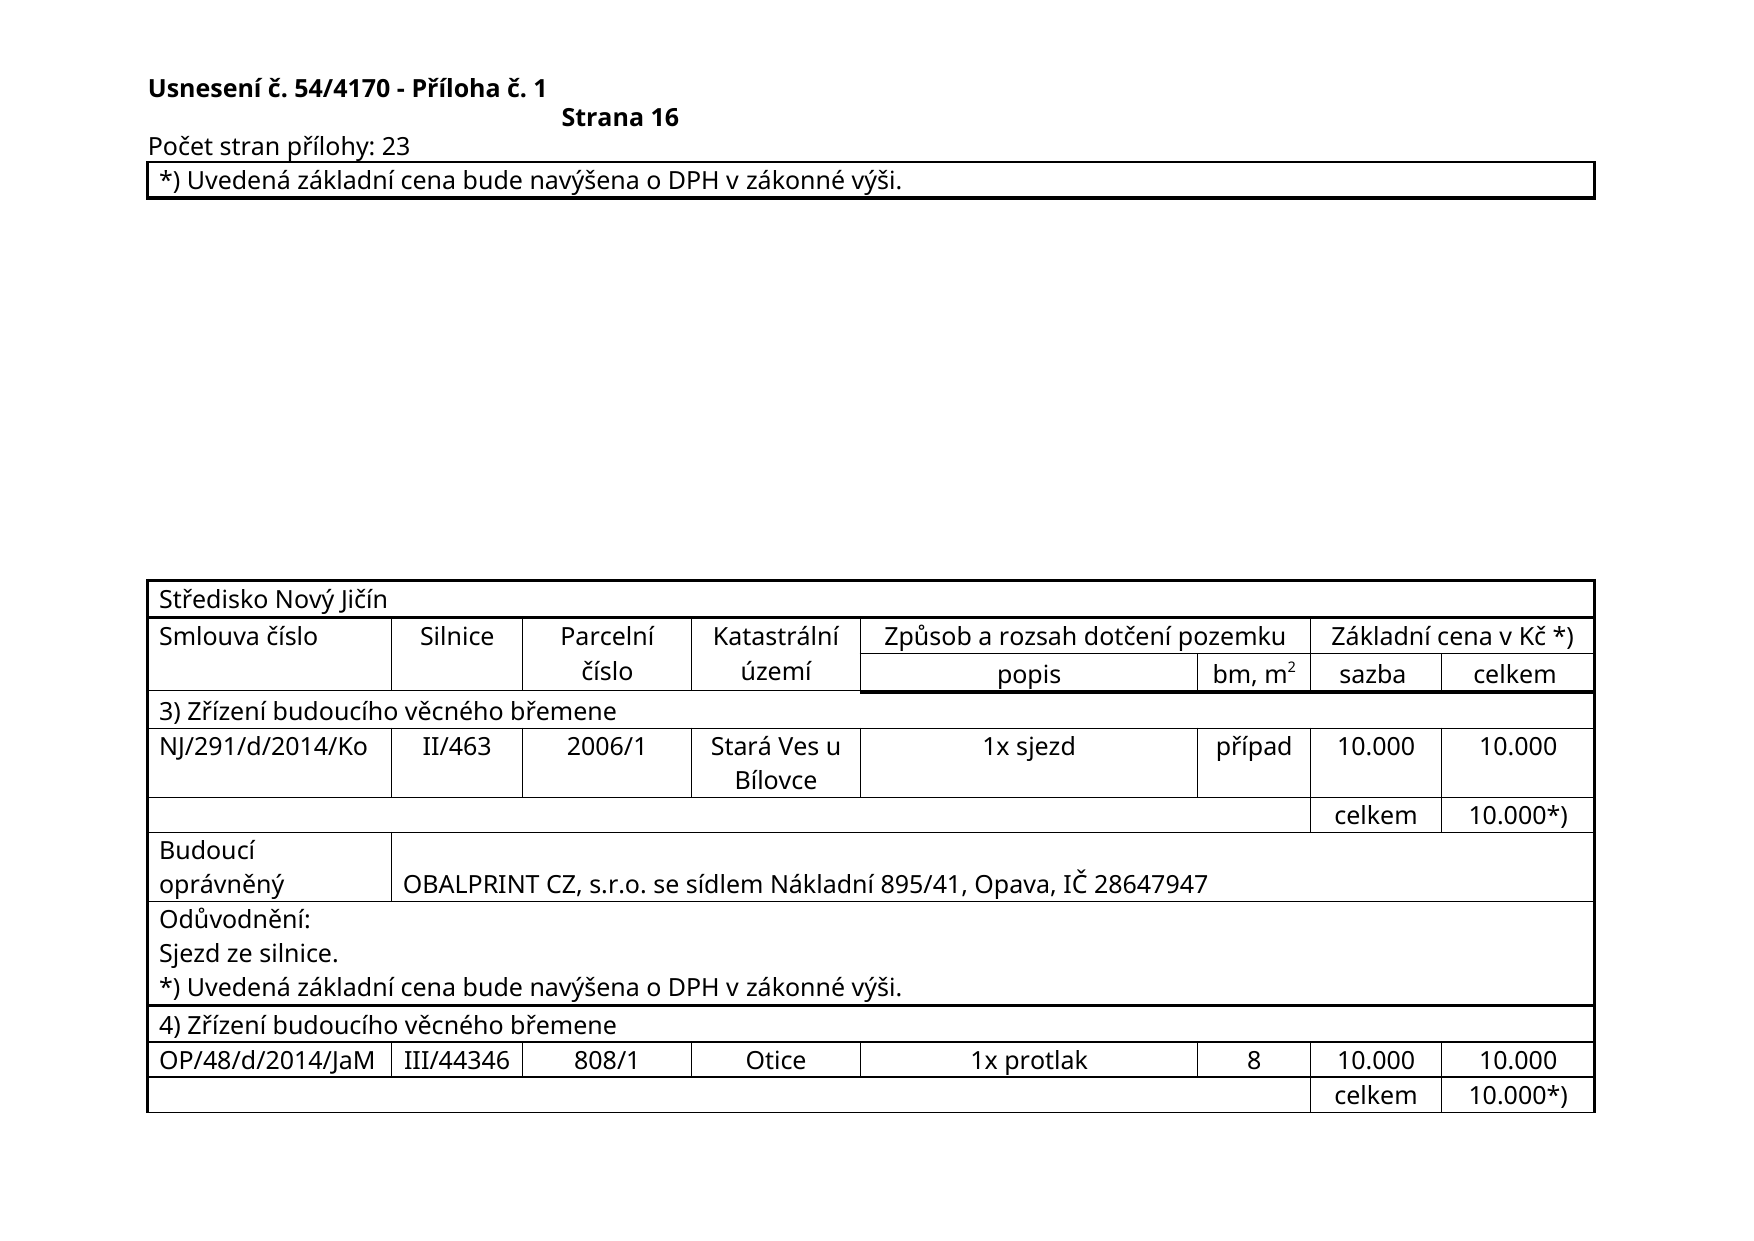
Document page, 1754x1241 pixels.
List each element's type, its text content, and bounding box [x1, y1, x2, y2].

table_cell NJ/291/d/2014/Ko [149, 729, 391, 797]
table_cell [149, 798, 1310, 832]
table_cell II/463 [392, 729, 522, 797]
table_cell OBALPRINT CZ, s.r.o. se sídlem Nákladní 895/41, Opava, IČ 28647947 [392, 833, 1593, 901]
table_cell 4) Zřízení budoucího věcného břemene [149, 1007, 1593, 1041]
table_cell 10.000*) [1442, 1078, 1593, 1112]
table_cell sazba [1311, 654, 1441, 690]
table_cell popis [861, 654, 1197, 690]
table_cell Základní cena v Kč *) [1311, 619, 1593, 653]
table_cell [149, 1078, 1310, 1112]
table_cell 1x sjezd [861, 729, 1197, 797]
table_cell Stará Ves u Bílovce [692, 729, 860, 797]
table_cell Katastrální území [692, 619, 860, 690]
table_cell 10.000 [1311, 1043, 1441, 1076]
table_cell Budoucí oprávněný [149, 833, 391, 901]
table_cell 10.000 [1311, 729, 1441, 797]
table_cell 1x protlak [861, 1043, 1197, 1076]
table_cell Otice [692, 1043, 860, 1076]
table_cell Parcelní číslo [523, 619, 691, 690]
table_cell 3) Zřízení budoucího věcného břemene [149, 691, 1593, 727]
table_cell Silnice [392, 619, 522, 690]
table_cell 8 [1198, 1043, 1310, 1076]
table_cell 2006/1 [523, 729, 691, 797]
table_cell III/44346 [392, 1043, 522, 1076]
table_cell bm, m2 [1198, 654, 1310, 690]
table_cell celkem [1311, 1078, 1441, 1112]
table_cell případ [1198, 729, 1310, 797]
table_cell 10.000 [1442, 729, 1593, 797]
table_cell 808/1 [523, 1043, 691, 1076]
table_cell Odůvodnění: Sjezd ze silnice. *) Uvedená základní cena bude navýšena o DPH v zákonné výši. [149, 902, 1593, 1004]
table_cell Způsob a rozsah dotčení pozemku [861, 619, 1310, 653]
table_cell 10.000 [1442, 1043, 1593, 1076]
table_cell OP/48/d/2014/JaM [149, 1043, 391, 1076]
table_cell celkem [1442, 654, 1593, 690]
table_cell celkem [1311, 798, 1441, 832]
table_cell 10.000*) [1442, 798, 1593, 832]
table_cell Smlouva číslo [149, 619, 391, 690]
table_cell *) Uvedená základní cena bude navýšena o DPH v zákonné výši. [149, 163, 1593, 196]
table_header Středisko Nový Jičín [149, 582, 1593, 616]
